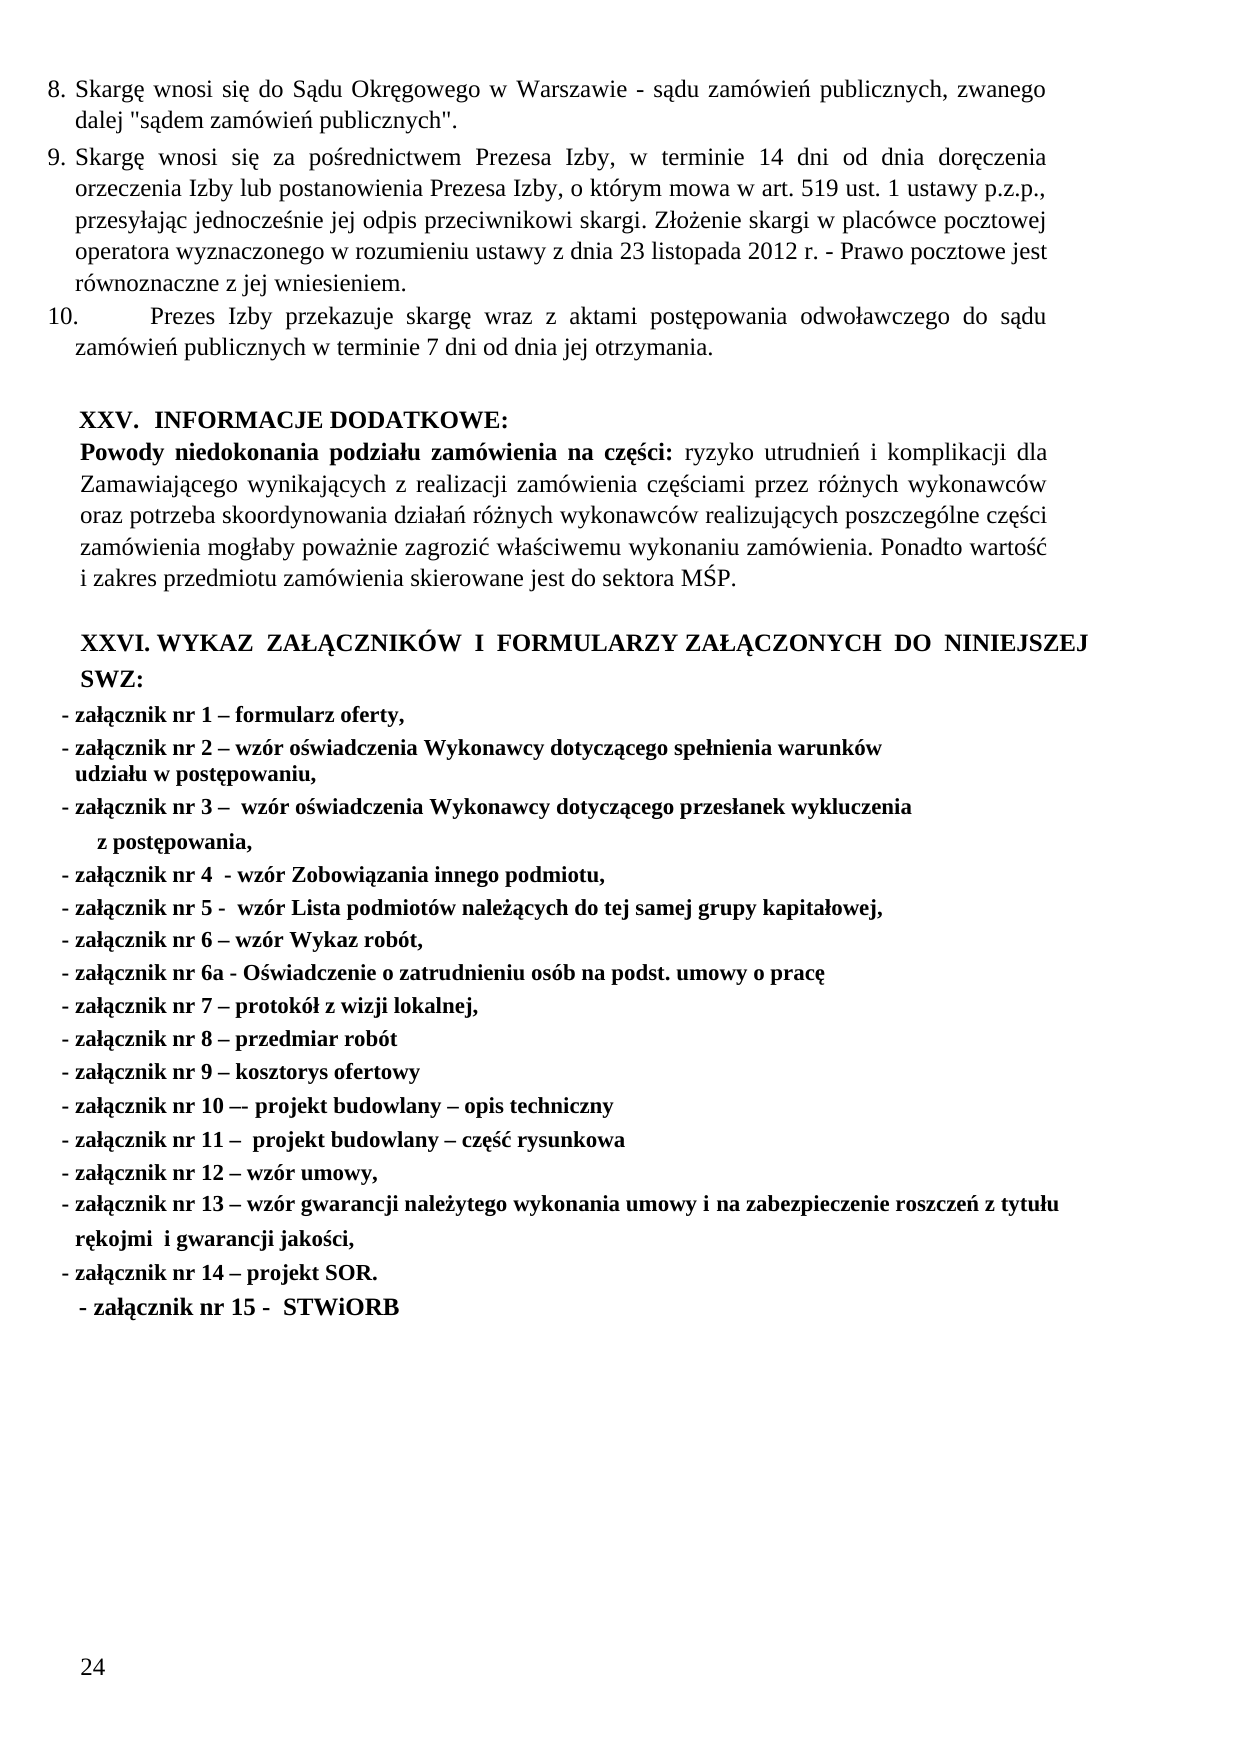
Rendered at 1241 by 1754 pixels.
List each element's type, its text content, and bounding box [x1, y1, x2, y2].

text z postępowania, [80, 826, 1136, 854]
list załącznik nr 11 – projekt budowlany – część rysunkowa [61, 1126, 1136, 1152]
list załącznik nr 7 – protokół z wizji lokalnej, [61, 992, 1136, 1018]
list załącznik nr 3 – wzór oświadczenia Wykonawcy dotyczącego przesłanek wykluczenia [61, 793, 1136, 819]
list załącznik nr 1 – formularz oferty, [61, 701, 1136, 727]
list załącznik nr 13 – wzór gwarancji należytego wykonania umowy i na zabezpieczenie roszczeń z tytułu rękojmi i gwarancji jakości, [61, 1188, 1136, 1251]
list Prezes Izby przekazuje skargę wraz z aktami postępowania odwoławczego do sądu zamówień publicznych w terminie 7 dni od dnia jej otrzymania. [47, 301, 1048, 361]
list Skargę wnosi się do Sądu Okręgowego w Warszawie - sądu zamówień publicznych, zwanego dalej "sądem zamówień publicznych". [47, 74, 1048, 134]
list załącznik nr 8 – przedmiar robót [61, 1025, 1136, 1051]
list Skargę wnosi się za pośrednictwem Prezesa Izby, w terminie 14 dni od dnia doręczenia orzeczenia Izby lub postanowienia Prezesa Izby, o którym mowa w art. 519 ust. 1 ustawy p.z.p., przesyłając jednocześnie jej odpis przeciwnikowi skargi. Złożenie skargi w placówce pocztowej operatora wyznaczonego w rozumieniu ustawy z dnia 23 listopada 2012 r. - Prawo pocztowe jest równoznaczne z jej wniesieniem. [47, 142, 1048, 297]
list załącznik nr 5 - wzór Lista podmiotów należących do tej samej grupy kapitałowej, [61, 894, 1136, 920]
list załącznik nr 10 –- projekt budowlany – opis techniczny [61, 1091, 1136, 1119]
text XXVI. WYKAZ ZAŁĄCZNIKÓW I FORMULARZY ZAŁĄCZONYCH DO NINIEJSZEJ [80, 628, 1165, 657]
list załącznik nr 6a - Oświadczenie o zatrudnieniu osób na podst. umowy o pracę [61, 959, 1136, 986]
list załącznik nr 9 – kosztorys ofertowy [61, 1058, 1136, 1084]
text - załącznik nr 15 - STWiORB [79, 1292, 1165, 1321]
list załącznik nr 12 – wzór umowy, [61, 1159, 1136, 1185]
list załącznik nr 2 – wzór oświadczenia Wykonawcy dotyczącego spełnienia warunków udziału w postępowaniu, [61, 734, 1136, 786]
list załącznik nr 4 - wzór Zobowiązania innego podmiotu, [61, 861, 1136, 887]
list INFORMACJE DODATKOWE: [79, 405, 1069, 433]
list załącznik nr 6 – wzór Wykaz robót, [61, 927, 1136, 953]
list załącznik nr 14 – projekt SOR. [61, 1259, 1136, 1285]
text Powody niedokonania podziału zamówienia na części: ryzyko utrudnień i komplikacji dla Zamawiającego wynikających z realizacji zamówienia częściami przez różnych wykonawców oraz potrzeba skoordynowania działań różnych wykonawców realizujących poszczególne części zamówienia mogłaby poważnie zagrozić właściwemu wykonaniu zamówienia. Ponadto wartość i zakres przedmiotu zamówienia skierowane jest do sektora MŚP. [80, 437, 1048, 592]
text SWZ: [80, 664, 1165, 693]
